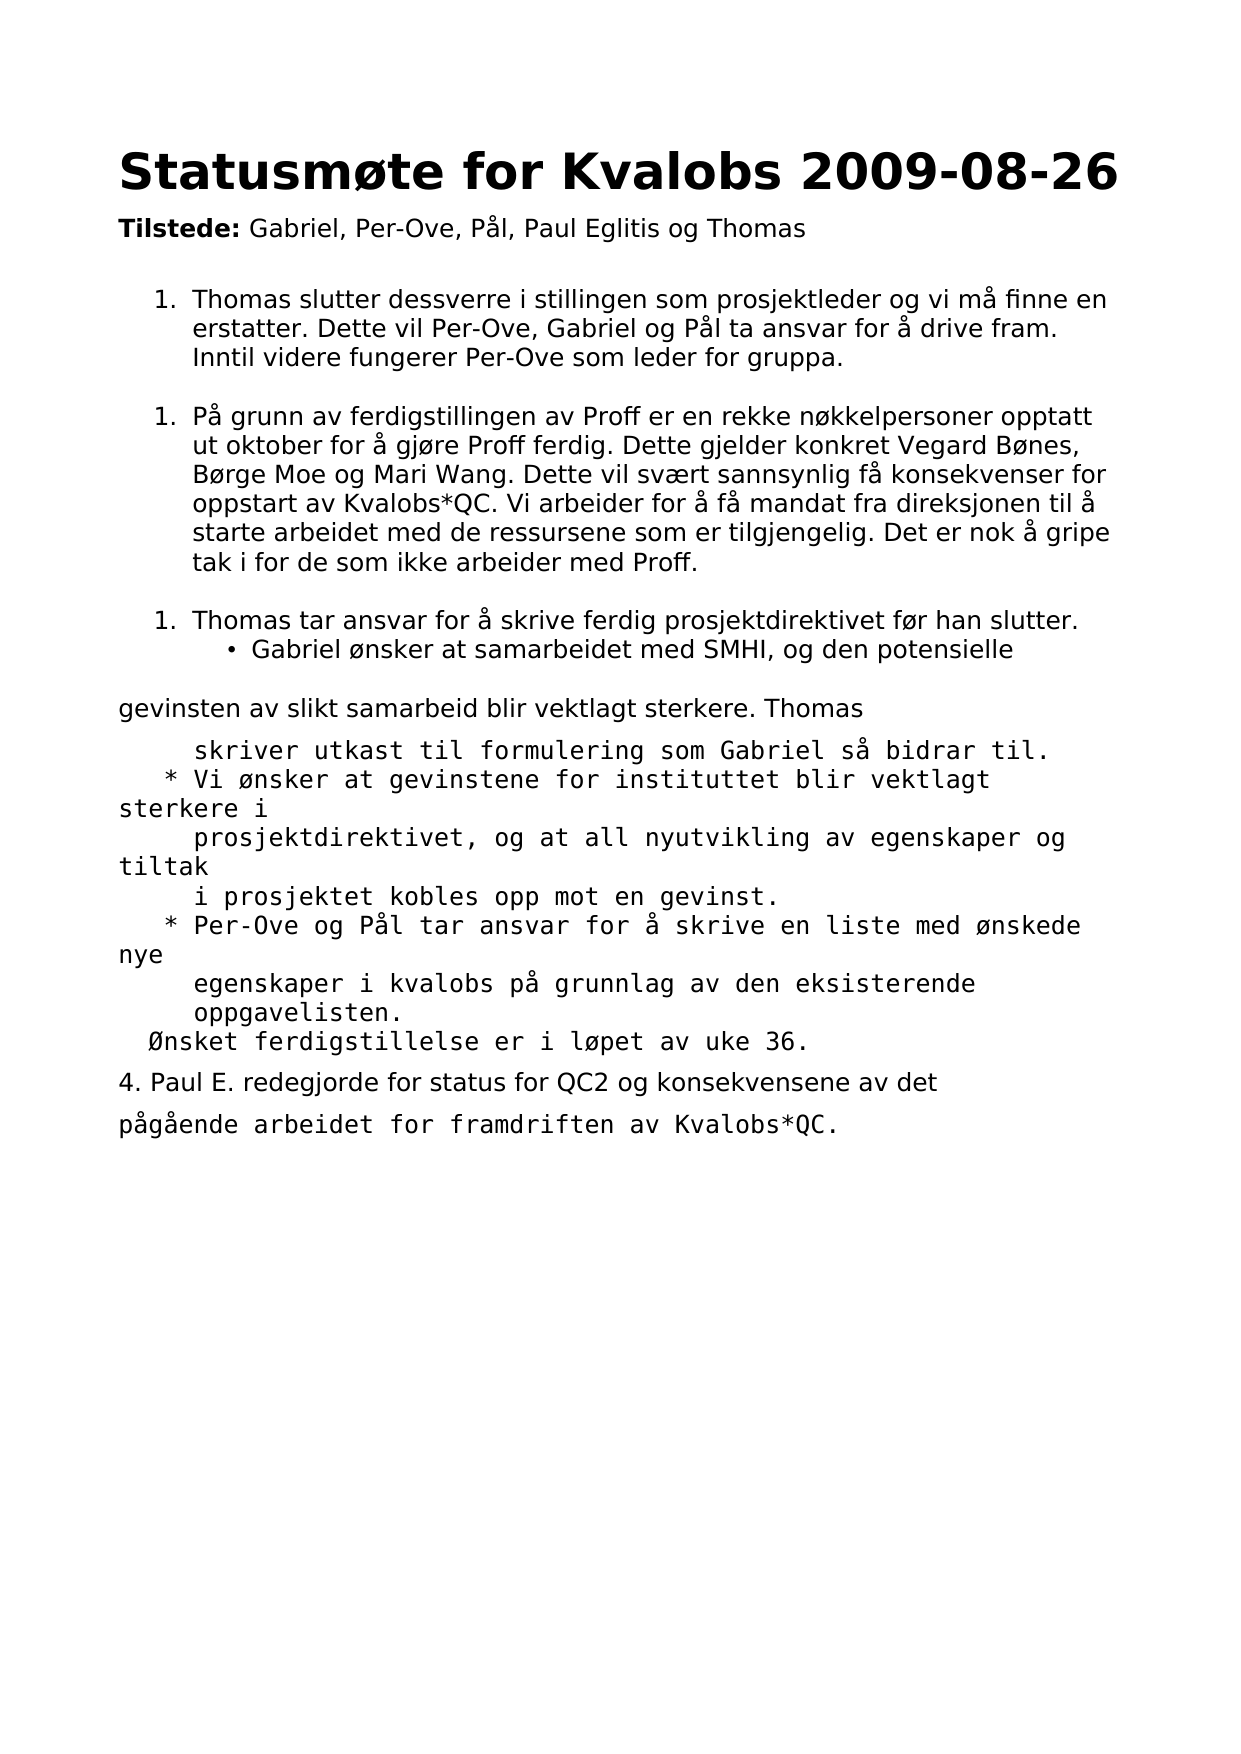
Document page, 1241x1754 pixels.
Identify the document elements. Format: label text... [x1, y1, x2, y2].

list Thomas slutter dessverre i stillingen som prosjektleder og vi må finne en erstatter. Dette vil Per-Ove, Gabriel og Pål ta ansvar for å drive fram. Inntil videre fungerer Per-Ove som leder for gruppa. [177, 285, 1122, 372]
list Thomas tar ansvar for å skrive ferdig prosjektdirektivet før han slutter. [177, 606, 1122, 636]
text gevinsten av slikt samarbeid blir vektlagt sterkere. Thomas [118, 694, 1122, 723]
list Gabriel ønsker at samarbeidet med SMHI, og den potensielle [236, 636, 1122, 665]
list På grunn av ferdigstillingen av Proff er en rekke nøkkelpersoner opptatt ut oktober for å gjøre Proff ferdig. Dette gjelder konkret Vegard Bønes, Børge Moe og Mari Wang. Dette vil svært sannsynlig få konsekvenser for oppstart av Kvalobs*QC. Vi arbeider for å få mandat fra direksjonen til å starte arbeidet med de ressursene som er tilgjengelig. Det er nok å gripe tak i for de som ikke arbeider med Proff. [177, 402, 1122, 577]
text skriver utkast til formulering som Gabriel så bidrar til. * Vi ønsker at gevinstene for instituttet blir vektlagt sterkere i prosjektdirektivet, og at all nyutvikling av egenskaper og tiltak i prosjektet kobles opp mot en gevinst. * Per-Ove og Pål tar ansvar for å skrive en liste med ønskede nye egenskaper i kvalobs på grunnlag av den eksisterende oppgavelisten. Ønsket ferdigstillelse er i løpet av uke 36. [118, 736, 1122, 1057]
text Tilstede: Gabriel, Per-Ove, Pål, Paul Eglitis og Thomas [118, 214, 1122, 243]
subtitle Statusmøte for Kvalobs 2009-08-26 [118, 143, 1122, 201]
text pågående arbeidet for framdriften av Kvalobs*QC. [118, 1110, 1122, 1139]
text 4. Paul E. redegjorde for status for QC2 og konsekvensene av det [118, 1068, 1122, 1098]
